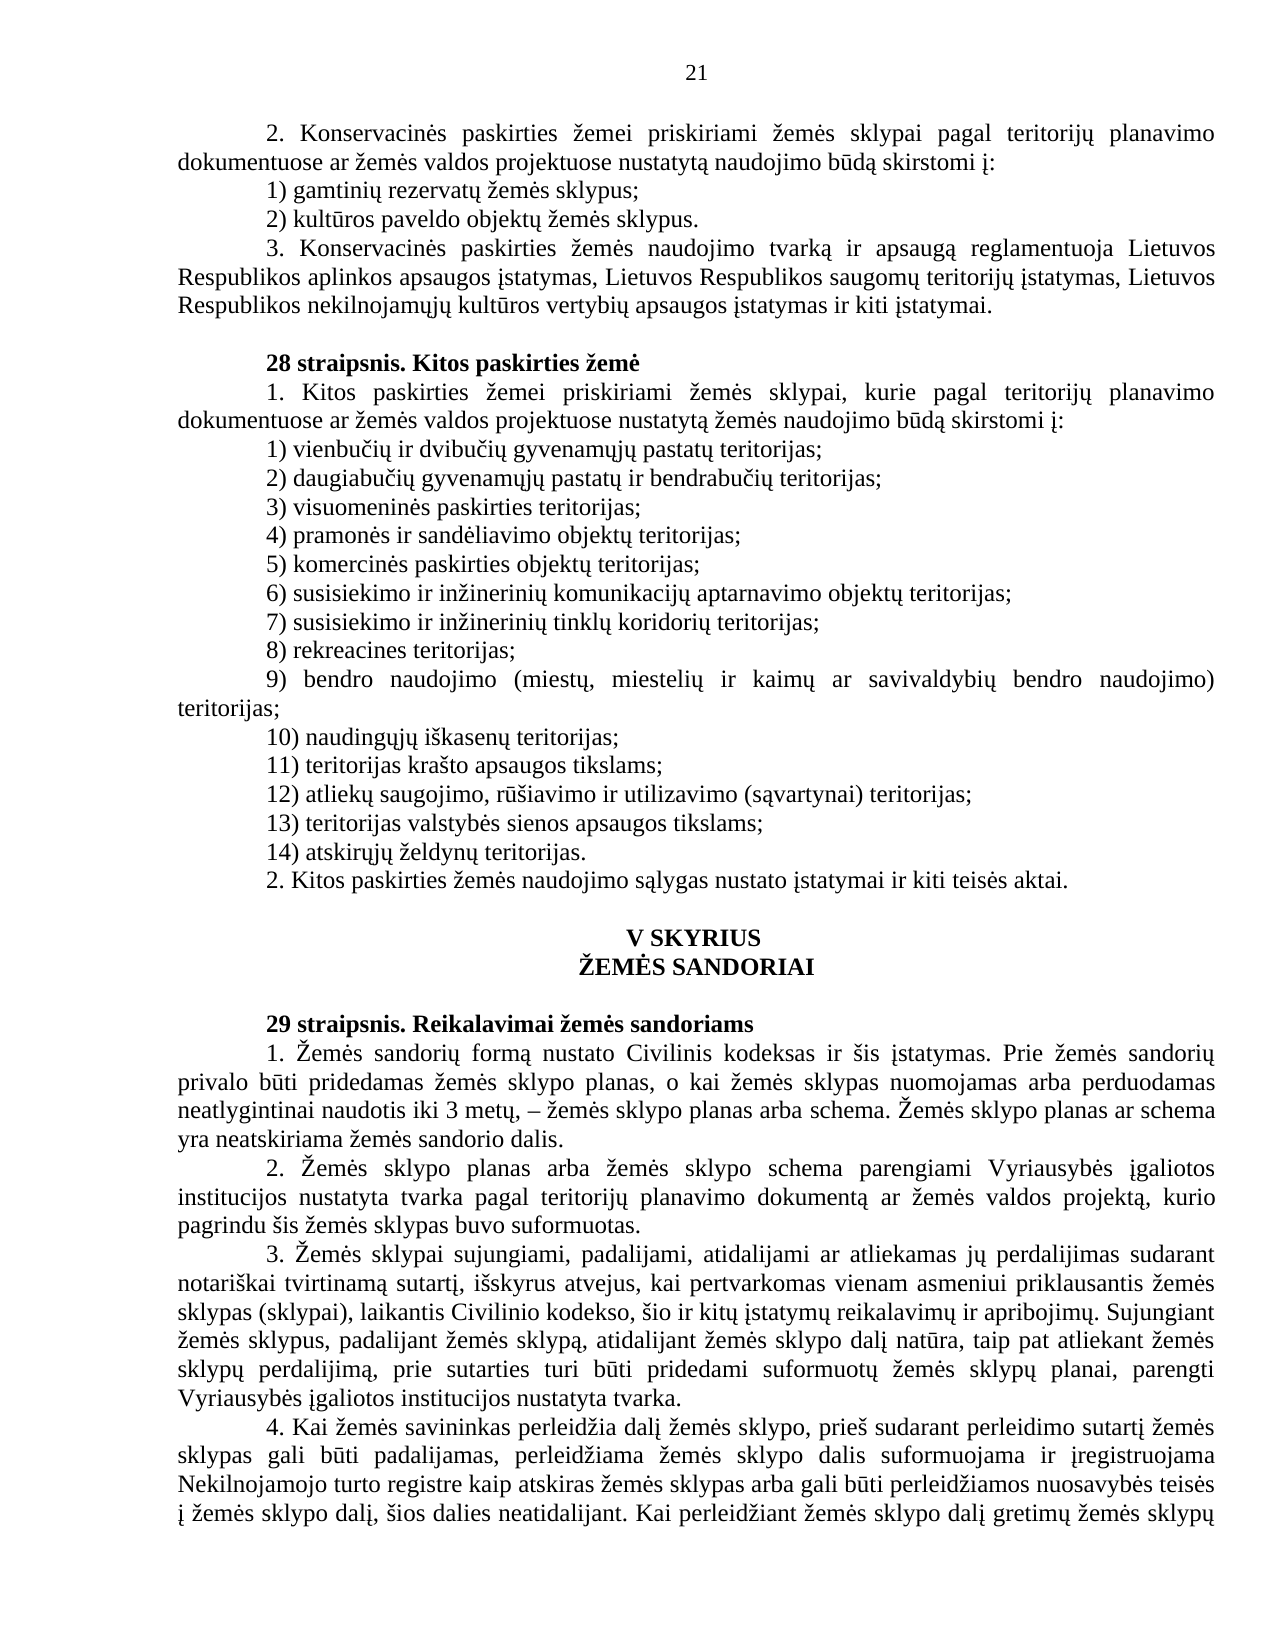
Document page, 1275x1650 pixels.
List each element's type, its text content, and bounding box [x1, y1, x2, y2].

text 2) kultūros paveldo objektų žemės sklypus. [177, 204, 1216, 233]
text 13) teritorijas valstybės sienos apsaugos tikslams; [177, 808, 1216, 837]
text 2. Konservacinės paskirties žemei priskiriami žemės sklypai pagal teritorijų planavimo dokumentuose ar žemės valdos projektuose nustatytą naudojimo būdą skirstomi į: [177, 118, 1216, 176]
text 5) komercinės paskirties objektų teritorijas; [177, 549, 1216, 578]
text 1) gamtinių rezervatų žemės sklypus; [177, 176, 1216, 204]
text 4. Kai žemės savininkas perleidžia dalį žemės sklypo, prieš sudarant perleidimo sutartį žemės sklypas gali būti padalijamas, perleidžiama žemės sklypo dalis suformuojama ir įregistruojama Nekilnojamojo turto registre kaip atskiras žemės sklypas arba gali būti perleidžiamos nuosavybės teisės į žemės sklypo dalį, šios dalies neatidalijant. Kai perleidžiant žemės sklypo dalį gretimų žemės sklypų [177, 1412, 1216, 1527]
text 3. Žemės sklypai sujungiami, padalijami, atidalijami ar atliekamas jų perdalijimas sudarant notariškai tvirtinamą sutartį, išskyrus atvejus, kai pertvarkomas vienam asmeniui priklausantis žemės sklypas (sklypai), laikantis Civilinio kodekso, šio ir kitų įstatymų reikalavimų ir apribojimų. Sujungiant žemės sklypus, padalijant žemės sklypą, atidalijant žemės sklypo dalį natūra, taip pat atliekant žemės sklypų perdalijimą, prie sutarties turi būti pridedami suformuotų žemės sklypų planai, parengti Vyriausybės įgaliotos institucijos nustatyta tvarka. [177, 1239, 1216, 1412]
text 2) daugiabučių gyvenamųjų pastatų ir bendrabučių teritorijas; [177, 463, 1216, 492]
text 8) rekreacines teritorijas; [177, 636, 1216, 664]
text 2. Žemės sklypo planas arba žemės sklypo schema parengiami Vyriausybės įgaliotos institucijos nustatyta tvarka pagal teritorijų planavimo dokumentą ar žemės valdos projektą, kurio pagrindu šis žemės sklypas buvo suformuotas. [177, 1153, 1216, 1239]
text 9) bendro naudojimo (miestų, miestelių ir kaimų ar savivaldybių bendro naudojimo) teritorijas; [177, 664, 1216, 722]
text 6) susisiekimo ir inžinerinių komunikacijų aptarnavimo objektų teritorijas; [177, 578, 1216, 607]
text 12) atliekų saugojimo, rūšiavimo ir utilizavimo (sąvartynai) teritorijas; [177, 779, 1216, 808]
text 10) naudingųjų iškasenų teritorijas; [177, 722, 1216, 751]
text 1. Kitos paskirties žemei priskiriami žemės sklypai, kurie pagal teritorijų planavimo dokumentuose ar žemės valdos projektuose nustatytą žemės naudojimo būdą skirstomi į: [177, 377, 1216, 434]
text 3. Konservacinės paskirties žemės naudojimo tvarką ir apsaugą reglamentuoja Lietuvos Respublikos aplinkos apsaugos įstatymas, Lietuvos Respublikos saugomų teritorijų įstatymas, Lietuvos Respublikos nekilnojamųjų kultūros vertybių apsaugos įstatymas ir kiti įstatymai. [177, 233, 1216, 319]
text 28 straipsnis. Kitos paskirties žemė [177, 348, 1215, 377]
text 1. Žemės sandorių formą nustato Civilinis kodeksas ir šis įstatymas. Prie žemės sandorių privalo būti pridedamas žemės sklypo planas, o kai žemės sklypas nuomojamas arba perduodamas neatlygintinai naudotis iki 3 metų, – žemės sklypo planas arba schema. Žemės sklypo planas ar schema yra neatskiriama žemės sandorio dalis. [177, 1038, 1216, 1153]
text 3) visuomeninės paskirties teritorijas; [177, 492, 1216, 521]
text 2. Kitos paskirties žemės naudojimo sąlygas nustato įstatymai ir kiti teisės aktai. [177, 866, 1216, 894]
text Žemės SANDORIAI [177, 952, 1216, 981]
text V skyrius [177, 923, 1216, 952]
text 7) susisiekimo ir inžinerinių tinklų koridorių teritorijas; [177, 607, 1216, 636]
text 4) pramonės ir sandėliavimo objektų teritorijas; [177, 521, 1216, 549]
text 14) atskirųjų želdynų teritorijas. [177, 837, 1216, 866]
text 1) vienbučių ir dvibučių gyvenamųjų pastatų teritorijas; [177, 434, 1216, 463]
text 11) teritorijas krašto apsaugos tikslams; [177, 751, 1216, 779]
text 29 straipsnis. Reikalavimai žemės sandoriams [177, 1009, 1216, 1038]
